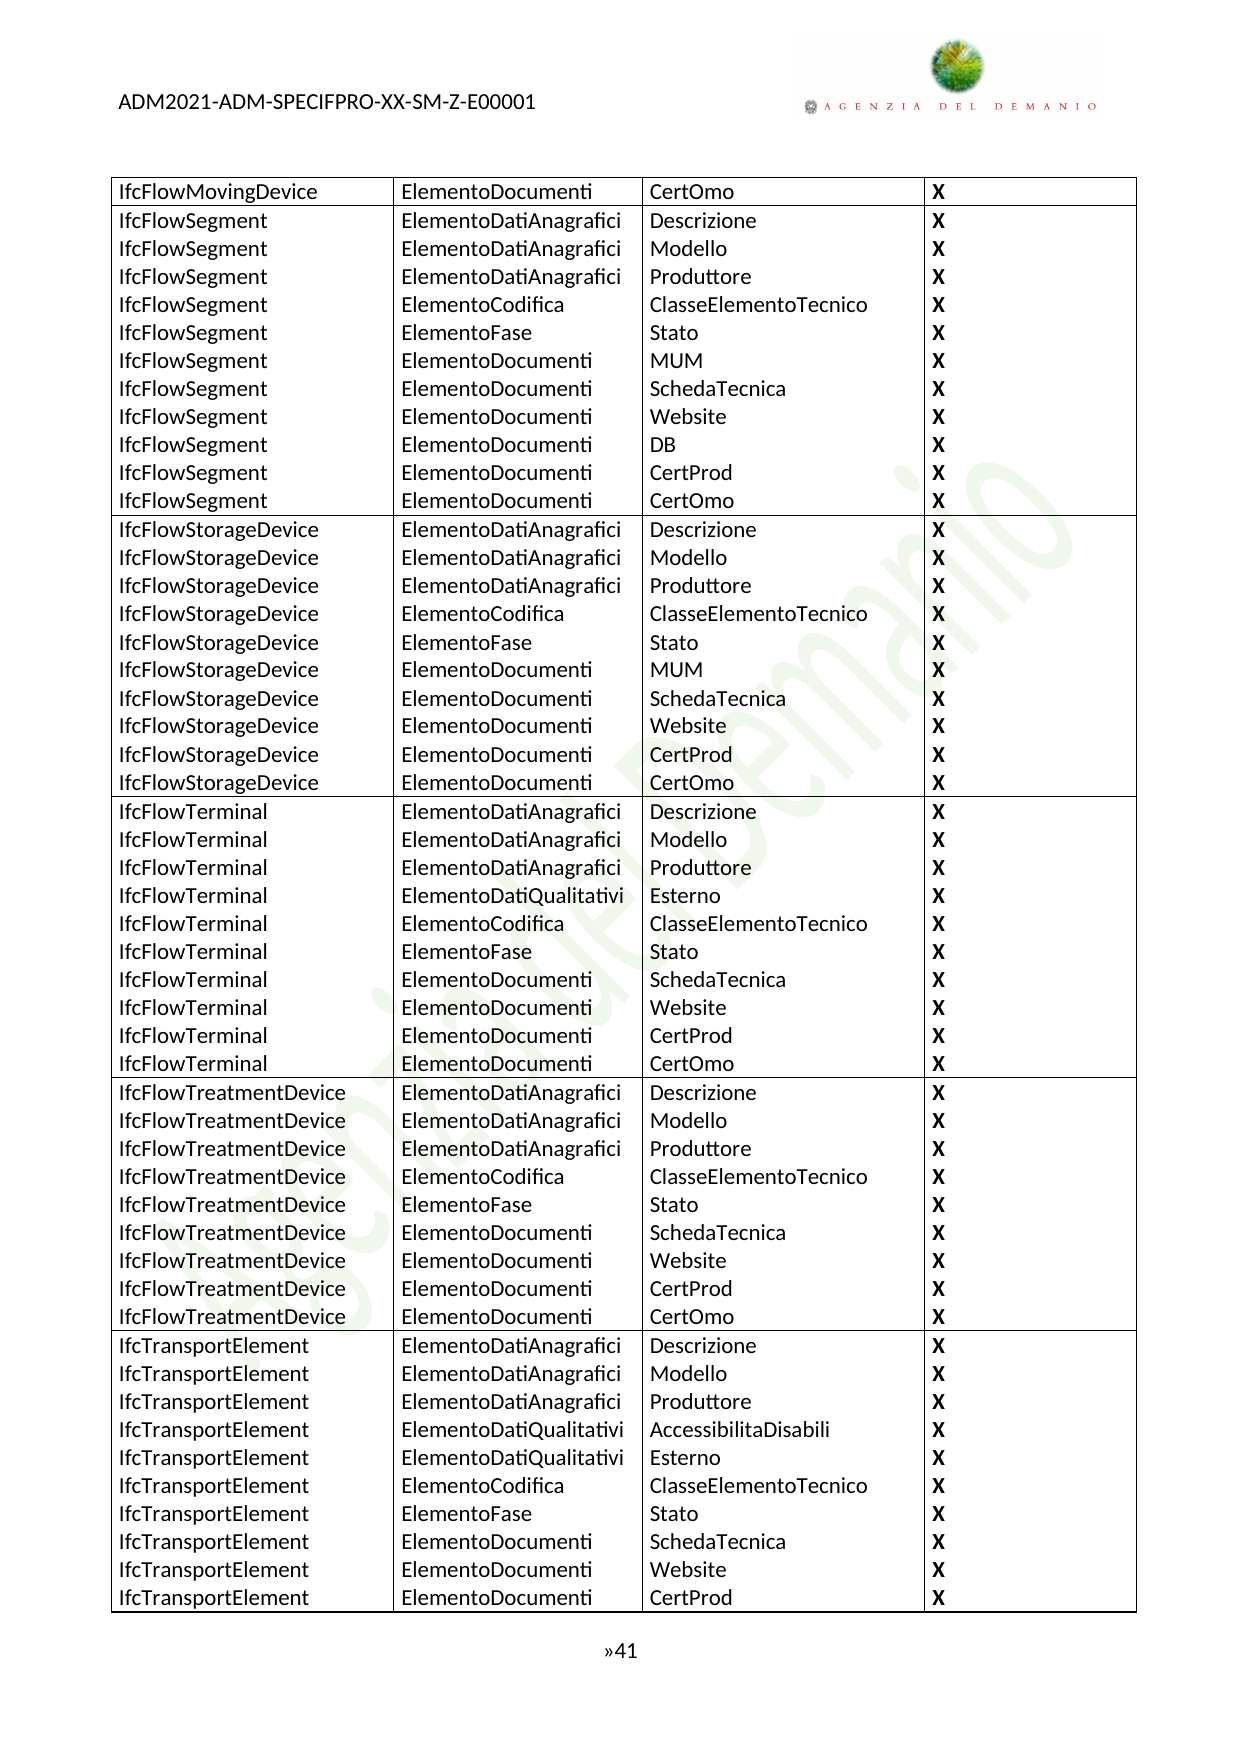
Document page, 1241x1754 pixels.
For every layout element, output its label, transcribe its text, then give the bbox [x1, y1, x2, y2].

table_cell ElementoDocumenti [394, 430, 642, 458]
table_cell X [925, 768, 1136, 796]
table_cell ElementoDatiAnagrafici [394, 825, 611, 853]
table_cell IfcFlowTreatmentDevice [355, 1274, 393, 1302]
table_cell ElementoDocumenti [478, 993, 578, 1021]
table_cell SchedaTecnica [643, 374, 924, 402]
table_cell ElementoFase [394, 318, 642, 346]
table_cell X [925, 712, 1136, 740]
table_cell IfcFlowTreatmentDevice [112, 1246, 184, 1274]
table_cell Descrizione [745, 797, 924, 825]
table_cell Descrizione [643, 516, 924, 543]
table_cell X [925, 1471, 1136, 1499]
table_cell IfcFlowTreatmentDevice [247, 1274, 309, 1302]
table_cell X [925, 797, 1136, 825]
table_cell [968, 572, 1018, 599]
table_cell IfcFlowStorageDevice [112, 768, 393, 796]
table_cell IfcFlowTerminal [112, 1049, 392, 1077]
table_cell ElementoDatiQualitativi [394, 881, 524, 909]
table_cell Descrizione [664, 797, 745, 825]
table_cell IfcFlowTreatmentDevice [364, 1302, 393, 1330]
table_cell Stato [643, 1190, 924, 1218]
table_cell ElementoDatiAnagrafici [394, 1078, 421, 1106]
table_cell ElementoDocumenti [406, 1049, 451, 1077]
table_cell ElementoCodifica [394, 909, 534, 937]
table_cell X [925, 459, 1136, 486]
table_cell X [925, 937, 1136, 965]
table_cell CertProd [643, 459, 924, 486]
table_cell IfcFlowSegment [112, 234, 393, 262]
table_cell ElementoFase [527, 937, 580, 965]
table_cell IfcTransportElement [112, 1528, 393, 1555]
table_cell ElementoDocumenti [564, 993, 600, 1008]
table_cell [925, 544, 967, 572]
table_cell X [925, 1359, 1136, 1387]
table_cell [784, 679, 804, 684]
table_cell ElementoDatiAnagrafici [394, 206, 642, 234]
table_cell IfcFlowStorageDevice [112, 516, 393, 543]
table_cell CertOmo [718, 768, 758, 796]
table_cell ElementoFase [394, 628, 642, 656]
table_cell ElementoDocumenti [394, 656, 642, 684]
table_cell ElementoDocumenti [511, 1021, 642, 1049]
table_cell ElementoDocumenti [394, 1528, 642, 1555]
table_cell IfcFlowTreatmentDevice [112, 1106, 336, 1134]
table_cell IfcFlowTreatmentDevice [112, 1274, 203, 1302]
table_cell ElementoDocumenti [394, 178, 642, 205]
table_cell X [925, 1331, 1136, 1359]
table_cell ElementoCodifica [394, 1162, 642, 1190]
table_cell Modello [762, 825, 924, 853]
table_cell X [925, 1106, 1136, 1134]
table_cell IfcFlowSegment [112, 486, 393, 514]
table_cell MUM [643, 346, 924, 374]
table_cell IfcFlowStorageDevice [112, 740, 393, 768]
table_cell IfcFlowTerminal [112, 825, 393, 853]
table_cell CertProd [675, 740, 731, 768]
table_cell [909, 552, 924, 572]
table_cell X [925, 1415, 1136, 1443]
table_cell Descrizione [643, 1331, 924, 1359]
table_cell Produttore [643, 572, 914, 599]
table_cell ElementoDocumenti [394, 993, 445, 1021]
table_cell IfcFlowSegment [112, 430, 393, 458]
table_cell IfcFlowSegment [112, 346, 393, 374]
table_cell IfcFlowSegment [112, 290, 393, 318]
table_cell Modello [643, 544, 899, 572]
table_cell CertProd [825, 740, 924, 768]
table_cell Stato [643, 318, 924, 346]
table_cell X [925, 486, 975, 514]
table_cell X [925, 825, 1136, 853]
table_cell ElementoDatiAnagrafici [407, 1134, 450, 1162]
table_cell Modello [643, 825, 699, 853]
table_cell ElementoDatiAnagrafici [472, 1078, 499, 1098]
table_cell X [925, 909, 1136, 937]
table_cell ElementoDatiQualitativi [516, 881, 569, 909]
table_cell X [938, 544, 991, 572]
table_cell IfcFlowTerminal [112, 1021, 393, 1049]
table_cell SchedaTecnica [825, 684, 890, 712]
table_cell ElementoDatiAnagrafici [466, 1134, 642, 1162]
table_cell ElementoFase [394, 937, 520, 965]
table_cell [747, 712, 805, 740]
table_cell IfcTransportElement [112, 1331, 242, 1359]
table_cell SchedaTecnica [643, 1218, 924, 1246]
table_cell IfcFlowTreatmentDevice [348, 1113, 387, 1134]
table_cell [1002, 544, 1073, 570]
table_cell IfcFlowTreatmentDevice [192, 1255, 223, 1274]
table_cell IfcFlowTerminal [112, 965, 393, 993]
table_cell Stato [643, 1499, 924, 1527]
table_cell ElementoDatiAnagrafici [394, 1331, 642, 1359]
table_cell X [925, 206, 1136, 234]
table_cell [955, 516, 1000, 543]
table_cell IfcFlowTreatmentDevice [112, 1078, 393, 1106]
table_cell IfcTransportElement [112, 1359, 393, 1387]
table_cell IfcFlowTreatmentDevice [320, 1302, 358, 1320]
table_cell ClasseElementoTecnico [643, 1471, 924, 1499]
table_cell IfcTransportElement [240, 1331, 393, 1359]
table_cell IfcFlowSegment [112, 318, 393, 346]
table_cell IfcFlowTreatmentDevice [272, 1190, 307, 1218]
table_cell X [925, 1049, 1136, 1077]
table_cell IfcFlowStorageDevice [112, 544, 393, 572]
table_cell ElementoDocumenti [394, 1302, 642, 1330]
table_cell SchedaTecnica [643, 684, 777, 712]
table_cell [1011, 572, 1136, 599]
table_cell X [925, 318, 1136, 346]
table_cell ElementoFase [610, 937, 642, 955]
table_cell ElementoDocumenti [394, 486, 642, 514]
table_cell IfcFlowSegment [112, 262, 393, 290]
table_cell [994, 516, 1056, 543]
table_cell X [925, 553, 948, 572]
table_cell X [925, 1499, 1136, 1527]
table_cell IfcFlowStorageDevice [112, 684, 393, 712]
table_cell X [925, 610, 943, 628]
table_cell [888, 572, 924, 599]
table_cell ElementoDatiAnagrafici [422, 1078, 480, 1106]
table_cell ElementoDocumenti [538, 1049, 642, 1077]
table_cell IfcFlowTerminal [112, 881, 393, 909]
table_cell IfcFlowTreatmentDevice [112, 1134, 354, 1162]
table_cell ElementoCodifica [394, 290, 642, 318]
table_cell ElementoDocumenti [394, 740, 639, 768]
table_cell [350, 1134, 393, 1162]
table_cell X [925, 1162, 1136, 1190]
table_cell X [925, 234, 1136, 262]
table_cell ClasseElementoTecnico [643, 1162, 924, 1190]
table_cell CertProd [643, 754, 694, 768]
table_cell IfcTransportElement [112, 1499, 393, 1527]
table_cell ElementoDocumenti [394, 1021, 496, 1049]
table_cell X [925, 1584, 1136, 1611]
table_cell ElementoDatiAnagrafici [394, 1387, 642, 1415]
table_cell Modello [692, 825, 749, 853]
table_cell IfcFlowTreatmentDevice [112, 1190, 259, 1218]
table_cell ElementoDocumenti [394, 1246, 642, 1274]
table_cell ElementoFase [394, 1499, 642, 1527]
table_cell SchedaTecnica [643, 1528, 924, 1555]
table_cell Produttore [643, 853, 727, 881]
table_cell IfcFlowTreatmentDevice [164, 1218, 247, 1246]
table_cell Descrizione [643, 206, 924, 234]
table_cell CertOmo [758, 768, 924, 796]
table_cell X [925, 572, 975, 599]
table_cell ClasseElementoTecnico [643, 290, 924, 318]
table_cell ElementoDatiQualitativi [394, 1415, 642, 1443]
table_cell Website [643, 403, 924, 430]
table_cell Stato [936, 516, 981, 543]
table_cell X [925, 1246, 1136, 1274]
table_cell X [925, 628, 971, 656]
table_cell ElementoDatiAnagrafici [394, 1141, 415, 1162]
table_cell Website [643, 1246, 924, 1274]
table_cell ClasseElementoTecnico [892, 600, 924, 628]
table_cell X [925, 1190, 1136, 1218]
table_cell ElementoCodifica [544, 909, 590, 937]
table_cell ElementoDatiAnagrafici [575, 797, 642, 825]
table_cell X [925, 965, 1136, 993]
table_cell IfcFlowStorageDevice [112, 572, 393, 599]
table_cell [843, 585, 890, 599]
table_cell [879, 544, 924, 572]
table_cell IfcFlowTerminal [112, 937, 393, 965]
table_cell SchedaTecnica [882, 684, 924, 712]
table_cell Produttore [643, 1134, 924, 1162]
table_cell ElementoDocumenti [394, 1555, 642, 1583]
table_cell Stato [1044, 516, 1072, 543]
table_cell ElementoDatiAnagrafici [436, 1106, 642, 1134]
table_cell ClasseElementoTecnico [643, 909, 924, 937]
table_cell Website [643, 1555, 924, 1583]
table_cell ElementoDatiAnagrafici [394, 797, 583, 825]
table_cell X [925, 1302, 1136, 1330]
table_cell Stato [643, 628, 895, 656]
table_cell ElementoFase [572, 937, 625, 965]
table_cell ElementoDatiAnagrafici [394, 1359, 642, 1387]
table_cell ElementoDatiAnagrafici [394, 516, 642, 543]
table_cell AccessibilitaDisabili [643, 1415, 924, 1443]
table_cell IfcFlowSegment [112, 459, 393, 486]
table_cell ElementoDocumenti [456, 1004, 491, 1021]
table_cell X [925, 1443, 1136, 1471]
table_cell IfcFlowTerminal [112, 853, 393, 881]
table_cell IfcFlowTerminal [112, 993, 393, 1021]
table_cell X [925, 881, 1136, 909]
table_cell ElementoDocumenti [394, 712, 642, 740]
table_cell IfcFlowTerminal [112, 909, 393, 937]
table_cell Produttore [720, 853, 744, 865]
table_cell IfcFlowTreatmentDevice [112, 1162, 287, 1190]
table_cell IfcFlowTreatmentDevice [112, 1218, 165, 1246]
table_cell ElementoCodifica [604, 909, 642, 937]
table_cell X [925, 374, 1136, 402]
table_cell [963, 628, 1136, 656]
table_cell X [925, 262, 1136, 290]
table_cell IfcFlowTreatmentDevice [200, 1274, 242, 1302]
table_cell [911, 572, 924, 589]
table_cell X [925, 1218, 1136, 1246]
table_cell IfcFlowTreatmentDevice [327, 1218, 374, 1237]
table_cell X [925, 1274, 1136, 1302]
table_cell IfcTransportElement [112, 1584, 393, 1611]
table_cell SchedaTecnica [643, 965, 924, 993]
table_cell IfcTransportElement [112, 1415, 393, 1443]
table_cell IfcTransportElement [112, 1471, 393, 1499]
table_cell Esterno [658, 881, 924, 909]
table_cell X [925, 346, 1136, 374]
table_cell ElementoDocumenti [394, 1584, 642, 1611]
table_cell CertOmo [643, 1049, 924, 1077]
table_cell DB [643, 430, 924, 458]
table_cell ElementoDocumenti [394, 768, 642, 796]
table_cell X [925, 1078, 1136, 1106]
table_cell X [1024, 544, 1056, 553]
table_cell CertOmo [643, 768, 725, 796]
table_cell Esterno [643, 885, 667, 909]
table_cell [964, 544, 1010, 572]
table_cell X [925, 740, 1136, 768]
table_cell IfcFlowTerminal [112, 797, 393, 825]
table_cell CertProd [643, 1274, 924, 1302]
table_cell [981, 486, 1042, 514]
table_cell ClasseElementoTecnico [643, 600, 851, 628]
table_cell X [925, 1555, 1136, 1583]
table_cell X [925, 1528, 1136, 1555]
table_cell ElementoDocumenti [443, 1049, 491, 1077]
table_cell CertProd [643, 1584, 924, 1611]
table_cell ElementoDatiQualitativi [619, 881, 642, 909]
table_cell ElementoDocumenti [394, 346, 642, 374]
table_cell ElementoDocumenti [498, 1049, 529, 1077]
table_cell ElementoDocumenti [537, 965, 600, 993]
table_cell X [925, 684, 1136, 712]
table_cell IfcFlowStorageDevice [112, 656, 393, 684]
table_cell ElementoFase [394, 1190, 642, 1218]
table_cell CertOmo [643, 486, 924, 514]
table_cell ElementoDatiAnagrafici [603, 825, 642, 853]
table_cell [853, 712, 924, 740]
table_cell IfcFlowTreatmentDevice [318, 1281, 358, 1302]
table_cell Modello [643, 1106, 924, 1134]
table_cell ElementoDatiAnagrafici [394, 234, 642, 262]
table_cell Stato [977, 516, 1021, 543]
table_cell IfcFlowMovingDevice [112, 178, 393, 205]
table_cell ElementoDocumenti [394, 1218, 642, 1246]
table_cell ElementoDocumenti [394, 1274, 642, 1302]
table_cell [900, 656, 924, 681]
table_cell IfcFlowTreatmentDevice [206, 1246, 283, 1274]
table_cell IfcFlowTreatmentDevice [248, 1218, 289, 1246]
table_cell ElementoDatiAnagrafici [394, 544, 642, 572]
table_cell IfcFlowStorageDevice [112, 628, 393, 656]
table_cell SchedaTecnica [783, 684, 834, 712]
table_cell X [925, 1387, 1136, 1415]
table_cell ElementoDatiAnagrafici [394, 1106, 435, 1134]
table_cell ElementoDocumenti [600, 965, 642, 993]
table_cell ElementoCodifica [394, 1471, 642, 1499]
table_cell IfcFlowSegment [112, 374, 393, 402]
table_cell X [925, 403, 1136, 430]
table_cell ElementoDocumenti [394, 965, 543, 993]
table_cell Modello [643, 1359, 924, 1387]
table_cell IfcTransportElement [112, 1387, 393, 1415]
table_cell IfcFlowStorageDevice [112, 712, 393, 740]
table_cell X [925, 430, 1136, 458]
table_cell X [925, 993, 1136, 1021]
table_cell CertProd [768, 740, 833, 768]
table_cell X [925, 516, 962, 543]
table_cell CertProd [732, 740, 771, 766]
table_cell X [935, 600, 1136, 628]
table_cell [949, 572, 994, 599]
table_cell IfcFlowTreatmentDevice [322, 1190, 393, 1218]
table_cell X [925, 290, 1136, 318]
table_cell Modello [643, 234, 924, 262]
table_cell CertOmo [643, 1302, 924, 1330]
table_cell Website [643, 712, 728, 740]
table_cell IfcTransportElement [112, 1443, 393, 1471]
table_cell ClasseElementoTecnico [859, 603, 898, 628]
table_cell ElementoDocumenti [394, 459, 642, 486]
table_cell [811, 656, 862, 684]
table_cell CertOmo [643, 178, 924, 205]
table_cell ElementoDatiQualitativi [394, 1443, 642, 1471]
table_cell Descrizione [643, 1078, 924, 1106]
table_cell X [925, 1021, 1136, 1049]
table_cell MUM [643, 656, 803, 684]
table_cell Produttore [747, 853, 924, 881]
table_cell CertProd [643, 1021, 924, 1049]
table_cell Produttore [643, 1387, 924, 1415]
table_cell [854, 656, 900, 684]
table_cell ElementoDocumenti [394, 684, 642, 712]
table_cell IfcFlowSegment [112, 206, 393, 234]
table_cell Produttore [643, 262, 924, 290]
table_cell [992, 572, 1032, 599]
table_cell ElementoDocumenti [394, 374, 642, 402]
table_cell ElementoDocumenti [610, 993, 642, 1021]
table_cell [1035, 486, 1136, 514]
table_cell X [925, 1134, 1136, 1162]
table_cell X [983, 544, 1136, 572]
table_cell ElementoCodifica [394, 600, 642, 628]
table_cell X [925, 178, 1136, 205]
table_cell X [925, 853, 1136, 881]
table_cell Descrizione [643, 797, 671, 825]
table_cell IfcFlowTreatmentDevice [112, 1302, 222, 1330]
table_cell [797, 712, 862, 740]
table_cell IfcTransportElement [112, 1555, 393, 1583]
table_cell IfcFlowTreatmentDevice [292, 1246, 393, 1274]
table_cell IfcFlowTreatmentDevice [236, 1302, 328, 1330]
table_cell ElementoDatiAnagrafici [494, 1078, 642, 1106]
table_cell Esterno [643, 1443, 924, 1471]
table_cell ElementoDatiQualitativi [578, 881, 615, 909]
table_cell [732, 726, 769, 740]
table_cell ElementoDatiAnagrafici [394, 853, 639, 881]
table_cell [1061, 516, 1136, 543]
table_cell X [925, 656, 931, 680]
table_cell IfcFlowTreatmentDevice [336, 1162, 382, 1190]
table_cell ElementoDatiAnagrafici [394, 262, 642, 290]
table_cell IfcFlowStorageDevice [112, 600, 393, 628]
table_cell X [941, 656, 1136, 684]
table_cell Stato [643, 937, 656, 955]
table_cell ElementoDocumenti [394, 403, 642, 430]
table_cell IfcFlowSegment [112, 403, 393, 430]
table_cell IfcFlowTreatmentDevice [290, 1218, 341, 1246]
table_cell [900, 636, 924, 656]
table_cell ElementoDatiAnagrafici [394, 572, 642, 599]
table_cell Website [643, 993, 924, 1021]
table_cell IfcFlowTreatmentDevice [296, 1162, 329, 1190]
table_cell Stato [666, 937, 924, 965]
